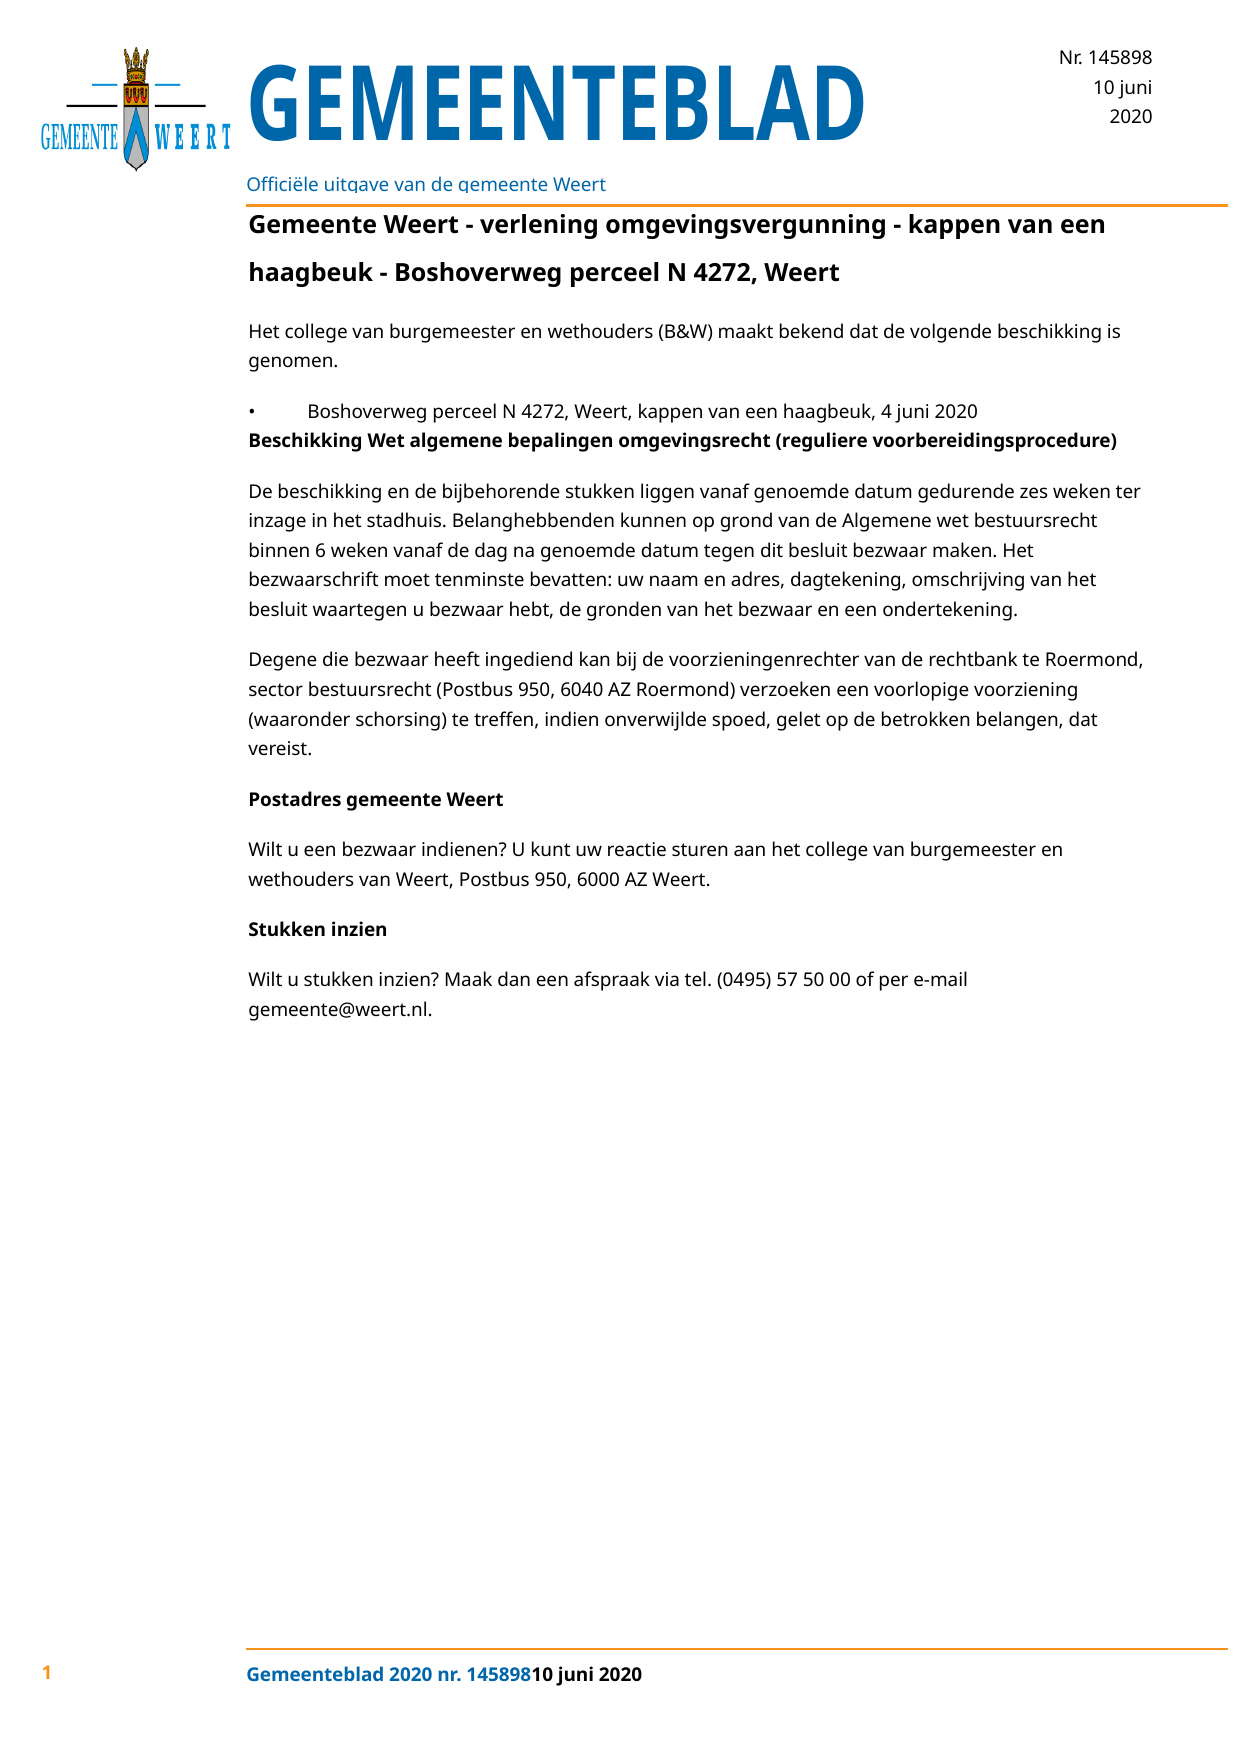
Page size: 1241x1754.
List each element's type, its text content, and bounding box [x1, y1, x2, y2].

text Beschikking Wet algemene bepalingen omgevingsrecht (reguliere voorbereidingsprocedure) [248, 427, 1152, 453]
text Degene die bezwaar heeft ingediend kan bij de voorzieningenrechter van de rechtbank te Roermond, sector bestuursrecht (Postbus 950, 6040 AZ Roermond) verzoeken een voorlopige voorziening (waaronder schorsing) te treffen, indien onverwijlde spoed, gelet op de betrokken belangen, dat vereist. [248, 647, 1152, 761]
text Gemeente Weert - verlening omgevingsvergunning - kappen van een haagbeuk - Boshoverweg perceel N 4272, Weert [248, 207, 1152, 288]
picture [41, 47, 231, 172]
text De beschikking en de bijbehorende stukken liggen vanaf genoemde datum gedurende zes weken ter inzage in het stadhuis. Belanghebbenden kunnen op grond van de Algemene wet bestuursrecht binnen 6 weken vanaf de dag na genoemde datum tegen dit besluit bezwaar maken. Het bezwaarschrift moet tenminste bevatten: uw naam en adres, dagtekening, omschrijving van het besluit waartegen u bezwaar hebt, de gronden van het bezwaar en een ondertekening. [248, 478, 1152, 622]
text Het college van burgemeester en wethouders (B&W) maakt bekend dat de volgende beschikking is genomen. [248, 318, 1152, 373]
text Wilt u stukken inzien? Maak dan een afspraak via tel. (0495) 57 50 00 of per e-mail gemeente@weert.nl. [248, 967, 1152, 1022]
text Stukken inzien [248, 916, 1152, 942]
list Boshoverweg perceel N 4272, Weert, kappen van een haagbeuk, 4 juni 2020 [248, 398, 1152, 424]
text Wilt u een bezwaar indienen? U kunt uw reactie sturen aan het college van burgemeester en wethouders van Weert, Postbus 950, 6000 AZ Weert. [248, 836, 1152, 892]
text Postadres gemeente Weert [248, 786, 1152, 812]
